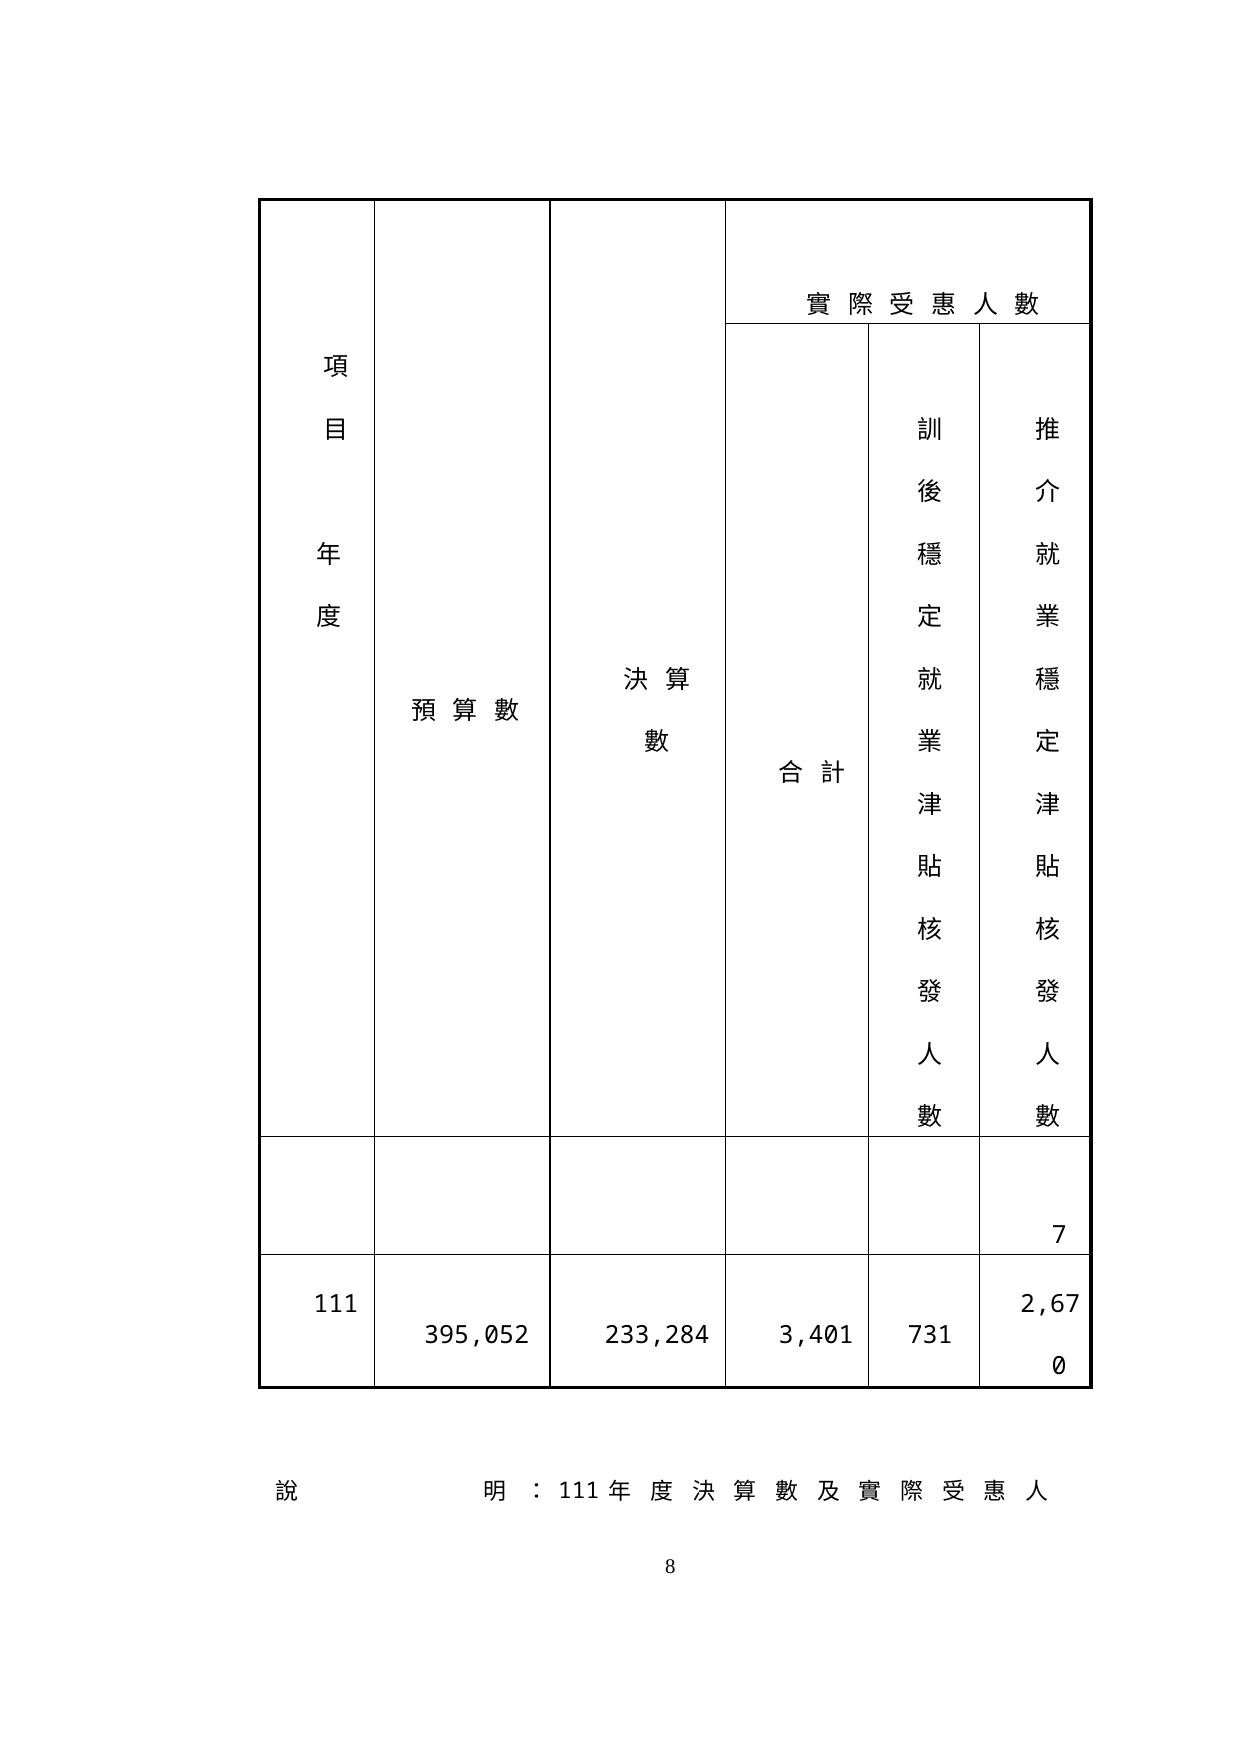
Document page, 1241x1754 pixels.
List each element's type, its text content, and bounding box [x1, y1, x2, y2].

table_cell [726, 1137, 868, 1254]
table_header 項目 年度 [261, 201, 374, 1136]
table_header 實際受惠人數 [726, 201, 1089, 323]
table_cell 233,284 [551, 1255, 725, 1386]
table_header 預算數 [375, 201, 549, 1136]
table_cell [375, 1137, 549, 1254]
table_cell 731 [869, 1255, 979, 1386]
table_cell [551, 1137, 725, 1254]
table_cell [261, 1137, 374, 1254]
table_cell 3,401 [726, 1255, 868, 1386]
table_cell 合計 [726, 324, 868, 1136]
text 說 明：111年度決算數及實際受惠人 [183, 1448, 1058, 1511]
table_cell 推介就業穩定津貼核發人數 [980, 324, 1089, 1136]
table_cell 訓後穩定就業津貼核發人數 [869, 324, 979, 1136]
table_cell 395,052 [375, 1255, 549, 1386]
table_cell [869, 1137, 979, 1254]
table_cell 111 [261, 1255, 374, 1386]
table_cell 7 [980, 1137, 1089, 1254]
table_cell 2,670 [980, 1255, 1089, 1386]
table_header 決算數 [551, 201, 725, 1136]
